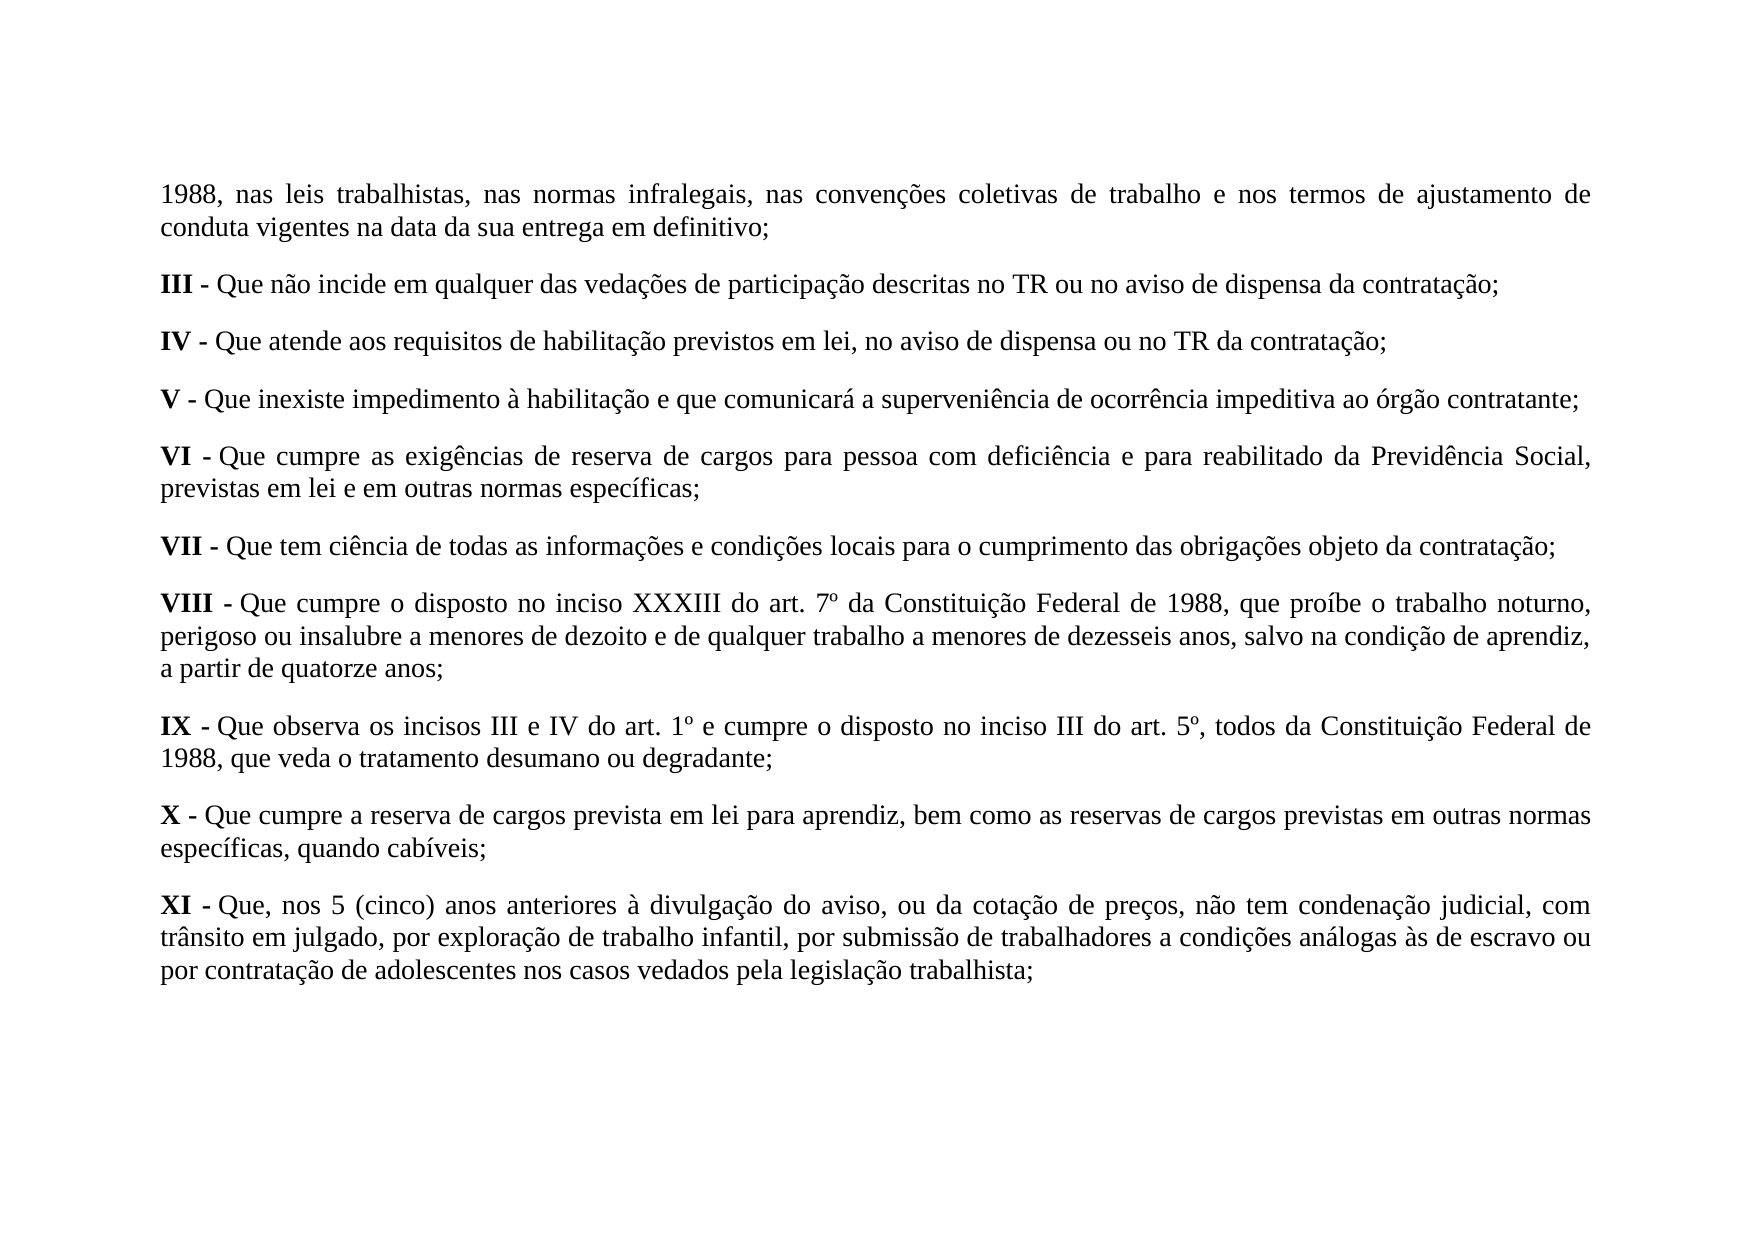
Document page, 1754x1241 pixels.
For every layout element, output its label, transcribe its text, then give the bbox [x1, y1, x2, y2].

text VII - Que tem ciência de todas as informações e condições locais para o cumprimento das obrigações objeto da contratação; [160, 529, 1594, 561]
text X - Que cumpre a reserva de cargos prevista em lei para aprendiz, bem como as reservas de cargos previstas em outras normas específicas, quando cabíveis; [160, 798, 1594, 863]
text III - Que não incide em qualquer das vedações de participação descritas no TR ou no aviso de dispensa da contratação; [160, 267, 1594, 299]
text XI - Que, nos 5 (cinco) anos anteriores à divulgação do aviso, ou da cotação de preços, não tem condenação judicial, com trânsito em julgado, por exploração de trabalho infantil, por submissão de trabalhadores a condições análogas às de escravo ou por contratação de adolescentes nos casos vedados pela legislação trabalhista; [160, 888, 1594, 985]
text 1988, nas leis trabalhistas, nas normas infralegais, nas convenções coletivas de trabalho e nos termos de ajustamento de conduta vigentes na data da sua entrega em definitivo; [160, 177, 1594, 242]
text VIII - Que cumpre o disposto no inciso XXXIII do art. 7º da Constituição Federal de 1988, que proíbe o trabalho noturno, perigoso ou insalubre a menores de dezoito e de qualquer trabalho a menores de dezesseis anos, salvo na condição de aprendiz, a partir de quatorze anos; [160, 586, 1594, 683]
text V - Que inexiste impedimento à habilitação e que comunicará a superveniência de ocorrência impeditiva ao órgão contratante; [160, 382, 1594, 414]
text IV - Que atende aos requisitos de habilitação previstos em lei, no aviso de dispensa ou no TR da contratação; [160, 324, 1594, 357]
text VI - Que cumpre as exigências de reserva de cargos para pessoa com deficiência e para reabilitado da Previdência Social, previstas em lei e em outras normas específicas; [160, 439, 1594, 504]
text IX - Que observa os incisos III e IV do art. 1º e cumpre o disposto no inciso III do art. 5º, todos da Constituição Federal de 1988, que veda o tratamento desumano ou degradante; [160, 708, 1594, 773]
